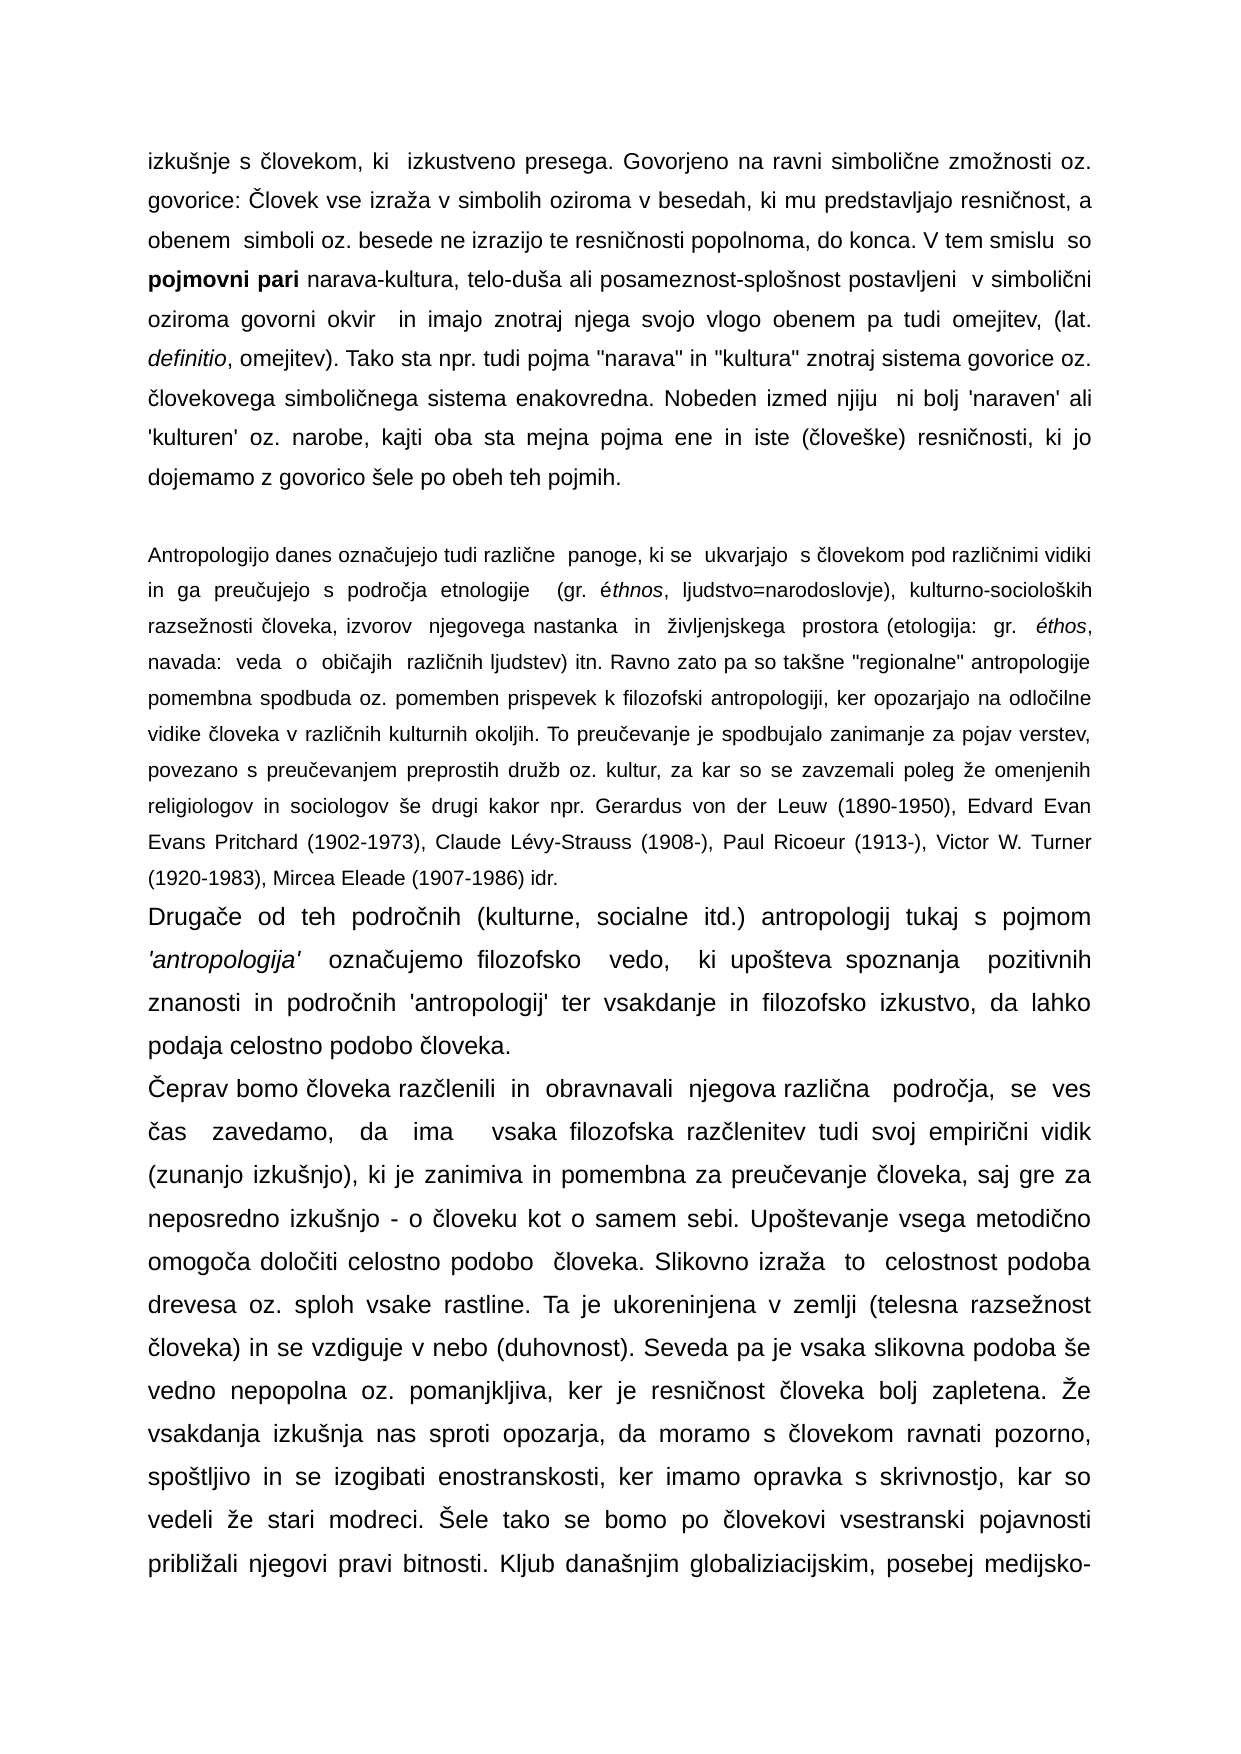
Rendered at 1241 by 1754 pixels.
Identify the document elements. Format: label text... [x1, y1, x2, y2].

text Čeprav bomo človeka razčlenili in obravnavali njegova različna področja, se ves čas zavedamo, da ima vsaka filozofska razčlenitev tudi svoj empirični vidik (zunanjo izkušnjo), ki je zanimiva in pomembna za preučevanje človeka, saj gre za neposredno izkušnjo - o človeku kot o samem sebi. Upoštevanje vsega metodično omogoča določiti celostno podobo človeka. Slikovno izraža to celostnost podoba drevesa oz. sploh vsake rastline. Ta je ukoreninjena v zemlji (telesna razsežnost človeka) in se vzdiguje v nebo (duhovnost). Seveda pa je vsaka slikovna podoba še vedno nepopolna oz. pomanjkljiva, ker je resničnost človeka bolj zapletena. Že vsakdanja izkušnja nas sproti opozarja, da moramo s človekom ravnati pozorno, spoštljivo in se izogibati enostranskosti, ker imamo opravka s skrivnostjo, kar so vedeli že stari modreci. Šele tako se bomo po človekovi vsestranski pojavnosti približali njegovi pravi bitnosti. Kljub današnjim globaliziacijskim, posebej medijsko- [148, 1074, 1093, 1577]
text Antropologijo danes označujejo tudi različne panoge, ki se ukvarjajo s človekom pod različnimi vidiki in ga preučujejo s področja etnologije (gr. éthnos, ljudstvo=narodoslovje), kulturno-socioloških razsežnosti človeka, izvorov njegovega nastanka in življenjskega prostora (etologija: gr. éthos, navada: veda o običajih različnih ljudstev) itn. Ravno zato pa so takšne "regionalne" antropologije pomembna spodbuda oz. pomemben prispevek k filozofski antropologiji, ker opozarjajo na odločilne vidike človeka v različnih kulturnih okoljih. To preučevanje je spodbujalo zanimanje za pojav verstev, povezano s preučevanjem preprostih družb oz. kultur, za kar so se zavzemali poleg že omenjenih religiologov in sociologov še drugi kakor npr. Gerardus von der Leuw (1890-1950), Edvard Evan Evans Pritchard (1902-1973), Claude Lévy-Strauss (1908-), Paul Ricoeur (1913-), Victor W. Turner (1920-1983), Mircea Eleade (1907-1986) idr. [148, 542, 1093, 890]
text izkušnje s človekom, ki izkustveno presega. Govorjeno na ravni simbolične zmožnosti oz. govorice: Človek vse izraža v simbolih oziroma v besedah, ki mu predstavljajo resničnost, a obenem simboli oz. besede ne izrazijo te resničnosti popolnoma, do konca. V tem smislu so pojmovni pari narava-kultura, telo-duša ali posameznost-splošnost postavljeni v simbolični oziroma govorni okvir in imajo znotraj njega svojo vlogo obenem pa tudi omejitev, (lat. definitio, omejitev). Tako sta npr. tudi pojma "narava" in "kultura" znotraj sistema govorice oz. človekovega simboličnega sistema enakovredna. Nobeden izmed njiju ni bolj 'naraven' ali 'kulturen' oz. narobe, kajti oba sta mejna pojma ene in iste (človeške) resničnosti, ki jo dojemamo z govorico šele po obeh teh pojmih. [148, 148, 1093, 490]
text Drugače od teh področnih (kulturne, socialne itd.) antropologij tukaj s pojmom 'antropologija' označujemo filozofsko vedo, ki upošteva spoznanja pozitivnih znanosti in področnih 'antropologij' ter vsakdanje in filozofsko izkustvo, da lahko podaja celostno podobo človeka. [148, 902, 1093, 1060]
